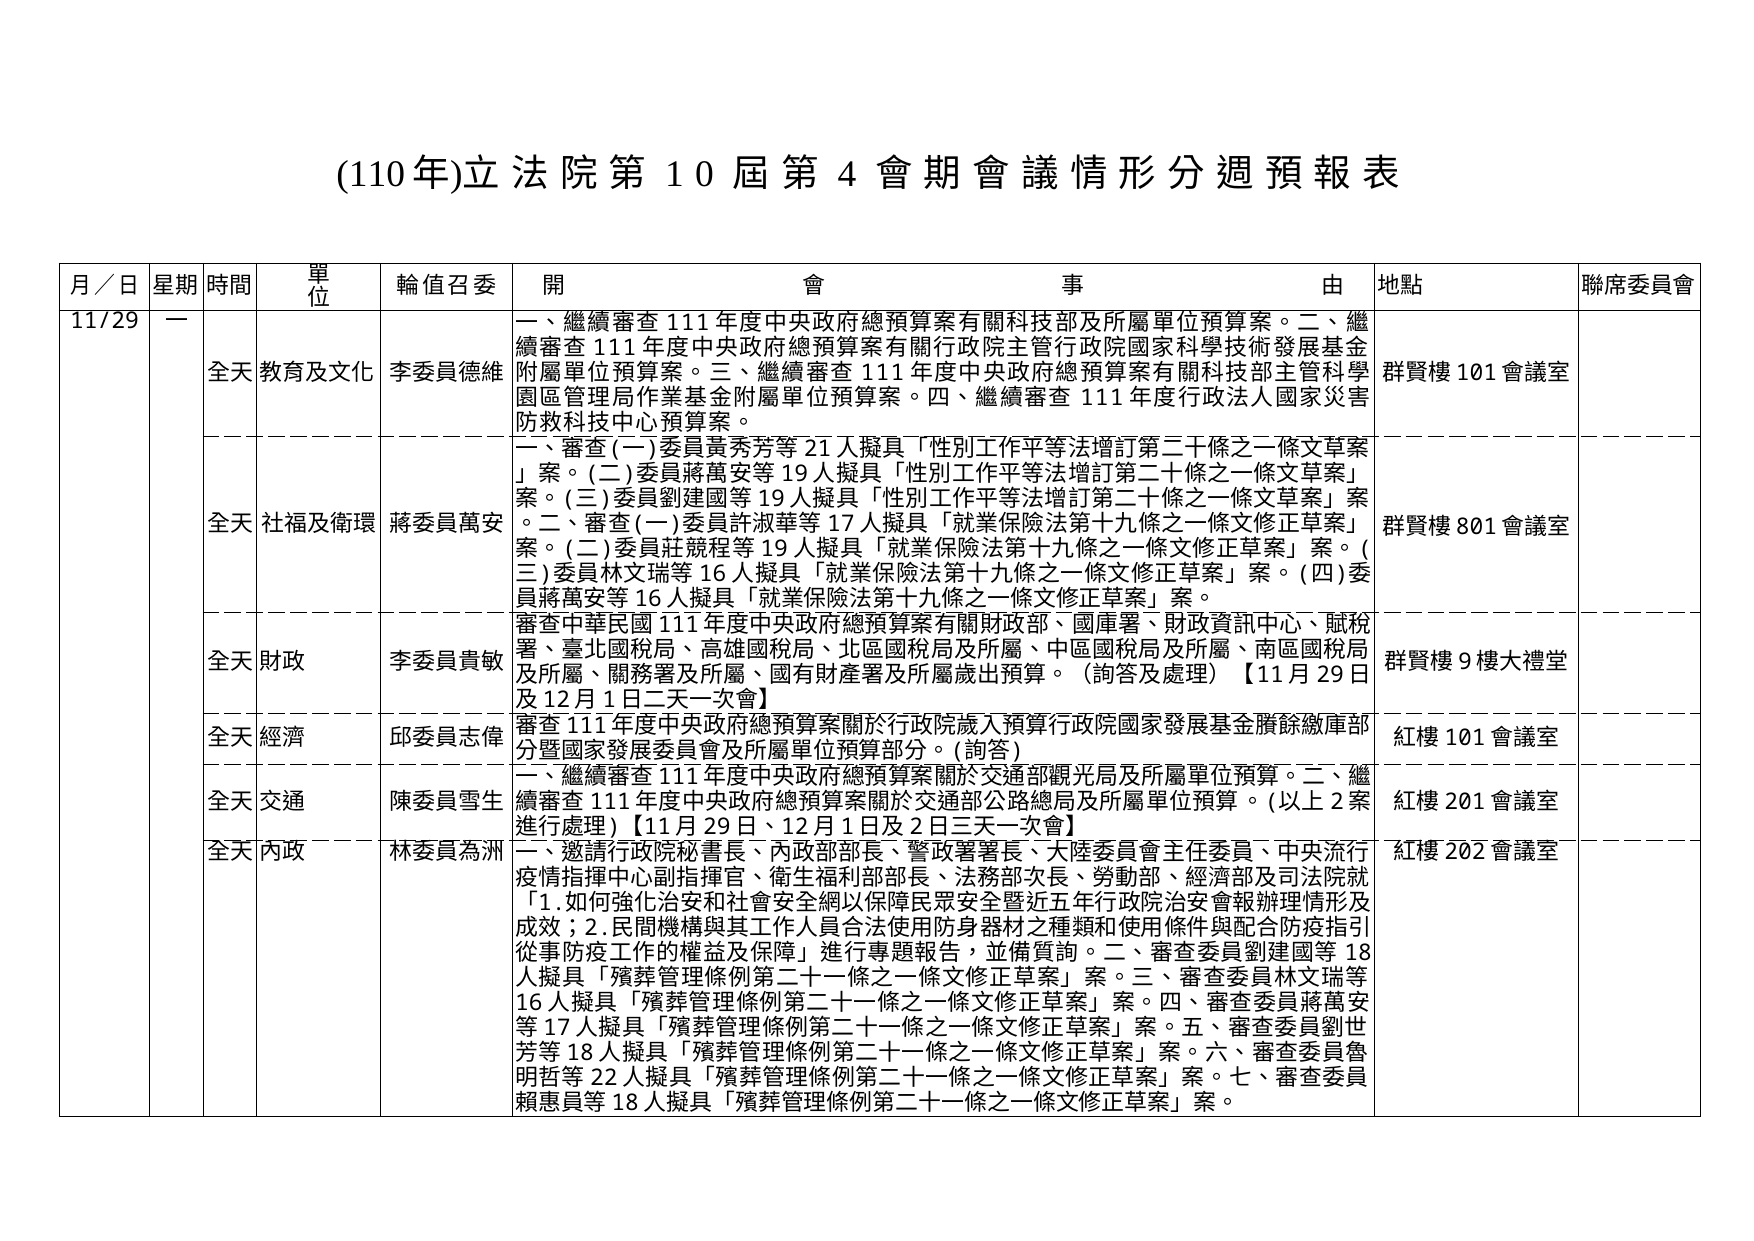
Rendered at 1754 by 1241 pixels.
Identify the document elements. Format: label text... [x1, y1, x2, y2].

table_cell [1579, 612, 1700, 713]
table_header 月／日 [60, 264, 149, 309]
table_header 輪值召委 [381, 264, 512, 309]
table_header 聯席委員會 [1579, 264, 1700, 309]
table_cell 紅樓101會議室 [1375, 713, 1578, 764]
table_cell 全天 [204, 713, 256, 764]
table_cell 林委員為洲 [381, 840, 512, 1116]
table_cell 社福及衛環 [257, 436, 380, 612]
table_header 地點 [1375, 264, 1578, 309]
table_cell [1579, 436, 1700, 612]
table_header 時間 [204, 264, 256, 309]
table_cell 一 [150, 311, 203, 1116]
table_cell 11/29 [60, 311, 149, 1116]
table_cell 李委員貴敏 [381, 612, 512, 713]
table_cell 紅樓201會議室 [1375, 764, 1578, 840]
table_cell 全天 [204, 840, 256, 1116]
table_cell [1579, 311, 1700, 436]
table_cell 交通 [257, 764, 380, 840]
table_cell 一、邀請行政院秘書長、內政部部長、警政署署長、大陸委員會主任委員、中央流行疫情指揮中心副指揮官、衛生福利部部長、法務部次長、勞動部、經濟部及司法院就「1.如何強化治安和社會安全網以保障民眾安全暨近五年行政院治安會報辦理情形及成效；2.民間機構與其工作人員合法使用防身器材之種類和使用條件與配合防疫指引從事防疫工作的權益及保障」進行專題報告，並備質詢。二、審查委員劉建國等18人擬具「殯葬管理條例第二十一條之一條文修正草案」案。三、審查委員林文瑞等16人擬具「殯葬管理條例第二十一條之一條文修正草案」案。四、審查委員蔣萬安等17人擬具「殯葬管理條例第二十一條之一條文修正草案」案。五、審查委員劉世芳等18人擬具「殯葬管理條例第二十一條之一條文修正草案」案。六、審查委員魯明哲等22人擬具「殯葬管理條例第二十一條之一條文修正草案」案。七、審查委員賴惠員等18人擬具「殯葬管理條例第二十一條之一條文修正草案」案。 [513, 840, 1374, 1116]
table_cell 審查中華民國111年度中央政府總預算案有關財政部、國庫署、財政資訊中心、賦稅署、臺北國稅局、高雄國稅局、北區國稅局及所屬、中區國稅局及所屬、南區國稅局及所屬、關務署及所屬、國有財產署及所屬歲出預算。（詢答及處理）【11月29日及12月1日二天一次會】 [513, 612, 1374, 713]
table_cell 群賢樓101會議室 [1375, 311, 1578, 436]
table_cell 全天 [204, 311, 256, 436]
table_cell 經濟 [257, 713, 380, 764]
table_cell [1579, 764, 1700, 840]
table_cell 一、繼續審查111年度中央政府總預算案關於交通部觀光局及所屬單位預算。二、繼續審查111年度中央政府總預算案關於交通部公路總局及所屬單位預算。(以上2案進行處理)【11月29日、12月1日及2日三天一次會】 [513, 764, 1374, 840]
table_cell 群賢樓801會議室 [1375, 436, 1578, 612]
table_header 開會事由 [513, 264, 1374, 309]
table_header 星期 [150, 264, 203, 309]
table_cell 教育及文化 [257, 311, 380, 436]
table_cell 全天 [204, 436, 256, 612]
table_header 單 位 [257, 264, 380, 309]
table_cell 一、繼續審查111年度中央政府總預算案有關科技部及所屬單位預算案。二、繼續審查111年度中央政府總預算案有關行政院主管行政院國家科學技術發展基金附屬單位預算案。三、繼續審查111年度中央政府總預算案有關科技部主管科學園區管理局作業基金附屬單位預算案。四、繼續審查111年度行政法人國家災害防救科技中心預算案。 [513, 311, 1374, 436]
table_cell 群賢樓9樓大禮堂 [1375, 612, 1578, 713]
table_cell 李委員德維 [381, 311, 512, 436]
table_cell 紅樓202會議室 [1375, 840, 1578, 1116]
text (110年)立法院第10屆第4會期會議情形分週預報表 [321, 143, 1416, 197]
table_cell 內政 [257, 840, 380, 1116]
table_cell 財政 [257, 612, 380, 713]
table_cell 全天 [204, 612, 256, 713]
table_cell 陳委員雪生 [381, 764, 512, 840]
table_cell 一、審查(一)委員黃秀芳等21人擬具「性別工作平等法增訂第二十條之一條文草案」案。(二)委員蔣萬安等19人擬具「性別工作平等法增訂第二十條之一條文草案」案。(三)委員劉建國等19人擬具「性別工作平等法增訂第二十條之一條文草案」案。二、審查(一)委員許淑華等17人擬具「就業保險法第十九條之一條文修正草案」案。(二)委員莊競程等19人擬具「就業保險法第十九條之一條文修正草案」案。(三)委員林文瑞等16人擬具「就業保險法第十九條之一條文修正草案」案。(四)委員蔣萬安等16人擬具「就業保險法第十九條之一條文修正草案」案。 [513, 436, 1374, 612]
table_cell 審查111年度中央政府總預算案關於行政院歲入預算行政院國家發展基金賸餘繳庫部分暨國家發展委員會及所屬單位預算部分。(詢答) [513, 713, 1374, 764]
table_cell 邱委員志偉 [381, 713, 512, 764]
table_cell 全天 [204, 764, 256, 840]
table_cell [1579, 840, 1700, 1116]
table_cell 蔣委員萬安 [381, 436, 512, 612]
table_cell [1579, 713, 1700, 764]
